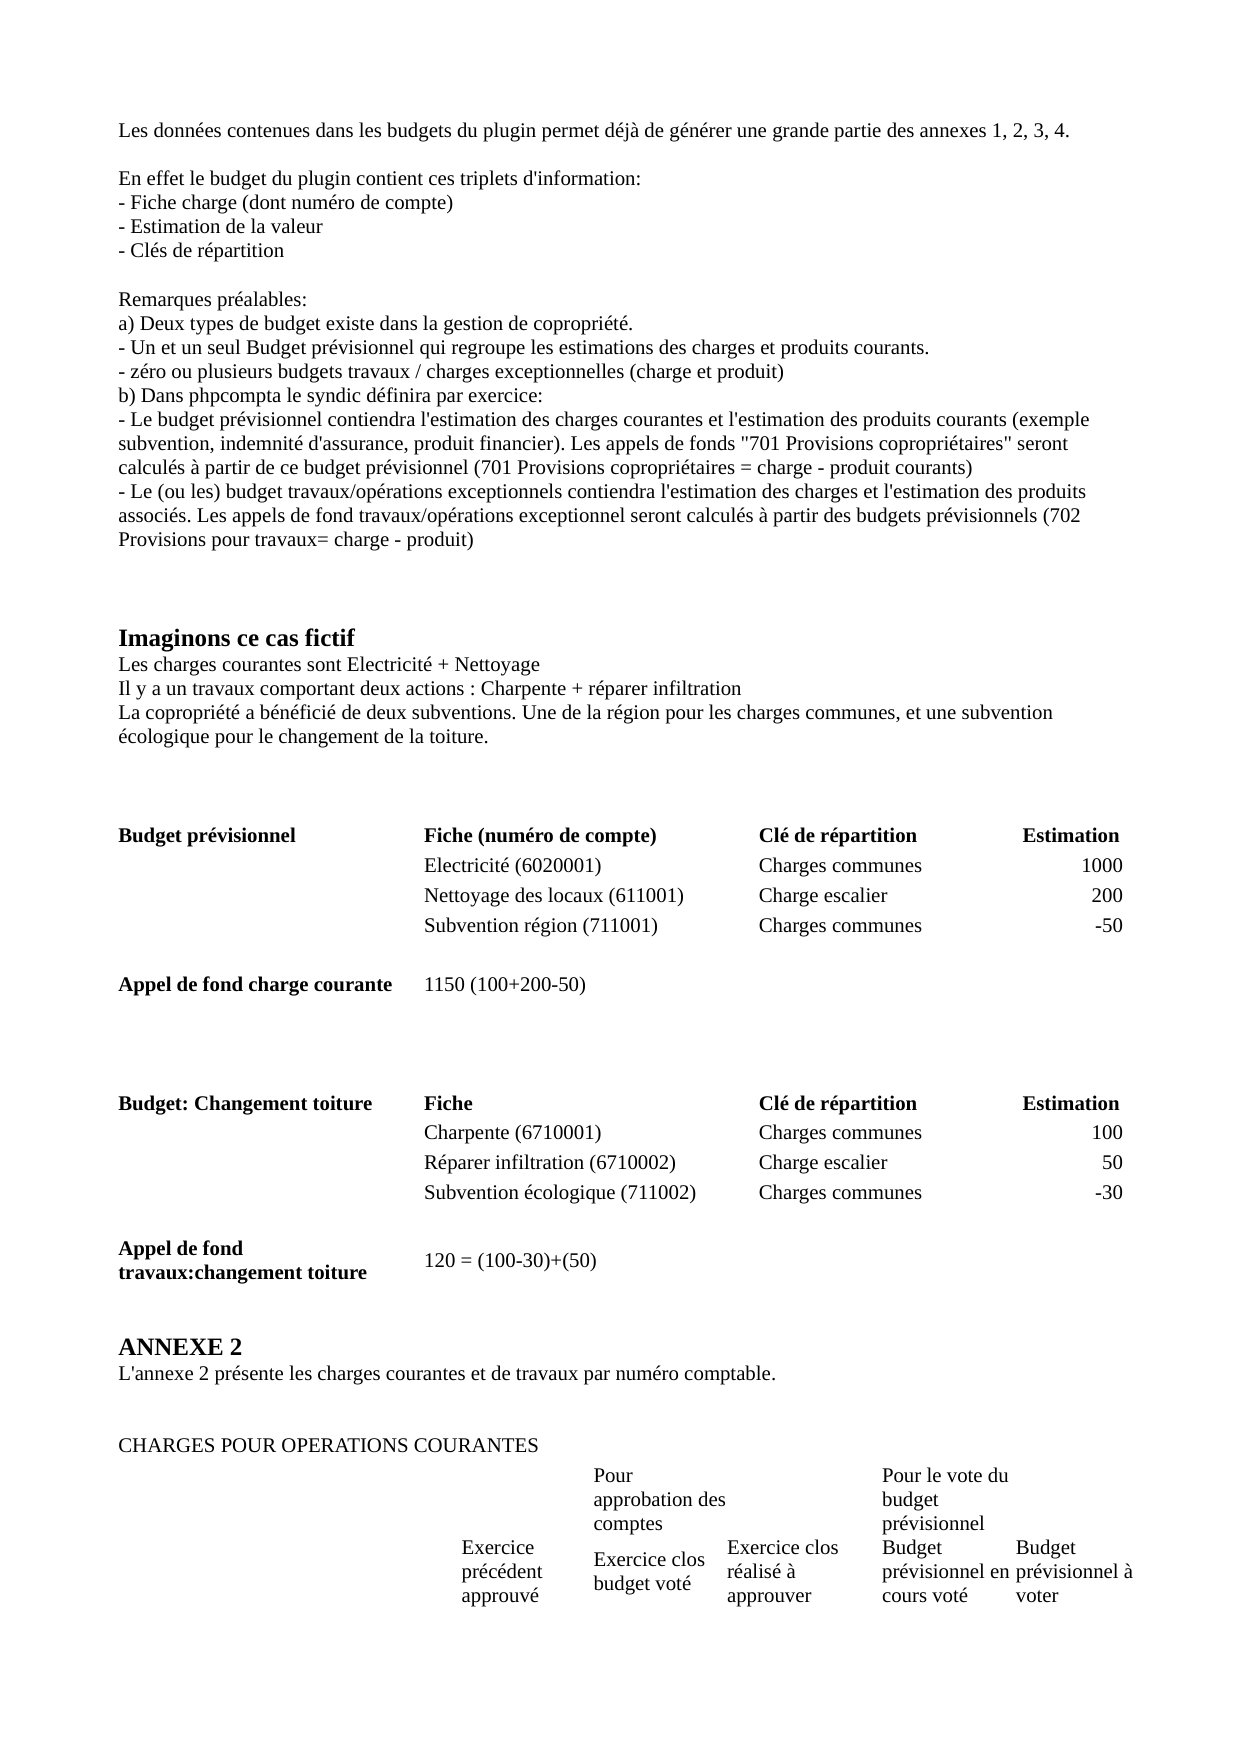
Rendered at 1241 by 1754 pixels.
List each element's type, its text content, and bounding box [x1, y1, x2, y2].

table_cell [118, 1118, 424, 1147]
table_cell [1022, 999, 1123, 1028]
table_cell [1022, 969, 1123, 999]
table_cell Charge escalier [759, 880, 1022, 910]
table_cell 120 = (100-30)+(50) [424, 1236, 759, 1284]
text ANNEXE 2 L'annexe 2 présente les charges courantes et de travaux par numéro comptable. [118, 1332, 1122, 1409]
table_cell [424, 1058, 759, 1088]
table_cell [1016, 1463, 1149, 1535]
table_cell [118, 1058, 424, 1088]
table_cell [759, 1029, 1022, 1058]
table_cell [424, 939, 759, 969]
table_cell Charges communes [759, 1177, 1022, 1207]
table_cell Réparer infiltration (6710002) [424, 1147, 759, 1177]
table_cell [759, 1058, 1022, 1088]
table_header Estimation [1022, 821, 1123, 850]
table_cell [1022, 1236, 1123, 1284]
table_cell [759, 1207, 1022, 1236]
table_cell [1022, 1058, 1123, 1088]
table_cell 200 [1022, 880, 1123, 910]
table_cell Exercice clos budget voté [593, 1535, 727, 1607]
table_cell Budget prévisionnel à voter [1016, 1535, 1149, 1607]
table_cell [1022, 1029, 1123, 1058]
table_cell Fiche [424, 1088, 759, 1117]
table_header Clé de répartition [759, 821, 1022, 850]
table_cell [727, 1463, 882, 1535]
table_cell Charges communes [759, 910, 1022, 939]
table_cell [118, 1535, 461, 1607]
table_cell Pour le vote du budget prévisionnel [882, 1463, 1016, 1535]
table_cell [118, 1177, 424, 1207]
table_cell [118, 1029, 424, 1058]
table_header Fiche (numéro de compte) [424, 821, 759, 850]
table_header Budget prévisionnel [118, 821, 424, 850]
table_cell [759, 999, 1022, 1028]
table_cell Estimation [1022, 1088, 1123, 1117]
table_cell Budget: Changement toiture [118, 1088, 424, 1117]
table_cell 1150 (100+200-50) [424, 969, 759, 999]
table_cell 50 [1022, 1147, 1123, 1177]
table_cell [424, 1207, 759, 1236]
table_header CHARGES POUR OPERATIONS COURANTES [118, 1434, 1149, 1463]
table_cell Subvention région (711001) [424, 910, 759, 939]
table_cell Budget prévisionnel en cours voté [882, 1535, 1016, 1607]
table_cell [759, 939, 1022, 969]
table_cell [424, 1029, 759, 1058]
table_cell [118, 880, 424, 910]
table_cell [118, 910, 424, 939]
table_cell [461, 1463, 593, 1535]
table_cell Charpente (6710001) [424, 1118, 759, 1147]
table_cell [1022, 939, 1123, 969]
table_cell Charges communes [759, 850, 1022, 880]
table_cell Exercice clos réalisé à approuver [727, 1535, 882, 1607]
table_cell Charges communes [759, 1118, 1022, 1147]
table_cell [1022, 1207, 1123, 1236]
table_cell [759, 969, 1022, 999]
table_cell Subvention écologique (711002) [424, 1177, 759, 1207]
table_cell [118, 999, 424, 1028]
table_cell 100 [1022, 1118, 1123, 1147]
table_cell Appel de fond charge courante [118, 969, 424, 999]
table_cell [118, 939, 424, 969]
table_cell Clé de répartition [759, 1088, 1022, 1117]
table_cell Exercice précédent approuvé [461, 1535, 593, 1607]
table_cell [118, 1463, 461, 1535]
table_cell [118, 1207, 424, 1236]
table_cell [759, 1236, 1022, 1284]
table_cell 1000 [1022, 850, 1123, 880]
table_cell Pour approbation des comptes [593, 1463, 727, 1535]
table_cell Electricité (6020001) [424, 850, 759, 880]
table_cell [118, 1147, 424, 1177]
text Les données contenues dans les budgets du plugin permet déjà de générer une grande partie des annexes 1, 2, 3, 4. En effet le budget du plugin contient ces triplets d'information: - Fiche charge (dont numéro de compte) - Estimation de la valeur - Clés de répartition Remarques préalables: a) Deux types de budget existe dans la gestion de copropriété. - Un et un seul Budget prévisionnel qui regroupe les estimations des charges et produits courants. - zéro ou plusieurs budgets travaux / charges exceptionnelles (charge et produit) b) Dans phpcompta le syndic définira par exercice: - Le budget prévisionnel contiendra l'estimation des charges courantes et l'estimation des produits courants (exemple subvention, indemnité d'assurance, produit financier). Les appels de fonds "701 Provisions copropriétaires" seront calculés à partir de ce budget prévisionnel (701 Provisions copropriétaires = charge - produit courants) - Le (ou les) budget travaux/opérations exceptionnels contiendra l'estimation des charges et l'estimation des produits associés. Les appels de fond travaux/opérations exceptionnel seront calculés à partir des budgets prévisionnels (702 Provisions pour travaux= charge - produit) Imaginons ce cas fictif Les charges courantes sont Electricité + Nettoyage Il y a un travaux comportant deux actions : Charpente + réparer infiltration La copropriété a bénéficié de deux subventions. Une de la région pour les charges communes, et une subvention écologique pour le changement de la toiture. [118, 118, 1122, 772]
table_cell Appel de fond travaux:changement toiture [118, 1236, 424, 1284]
table_cell Nettoyage des locaux (611001) [424, 880, 759, 910]
table_cell -30 [1022, 1177, 1123, 1207]
table_cell -50 [1022, 910, 1123, 939]
table_cell [424, 999, 759, 1028]
table_cell [118, 850, 424, 880]
table_cell Charge escalier [759, 1147, 1022, 1177]
